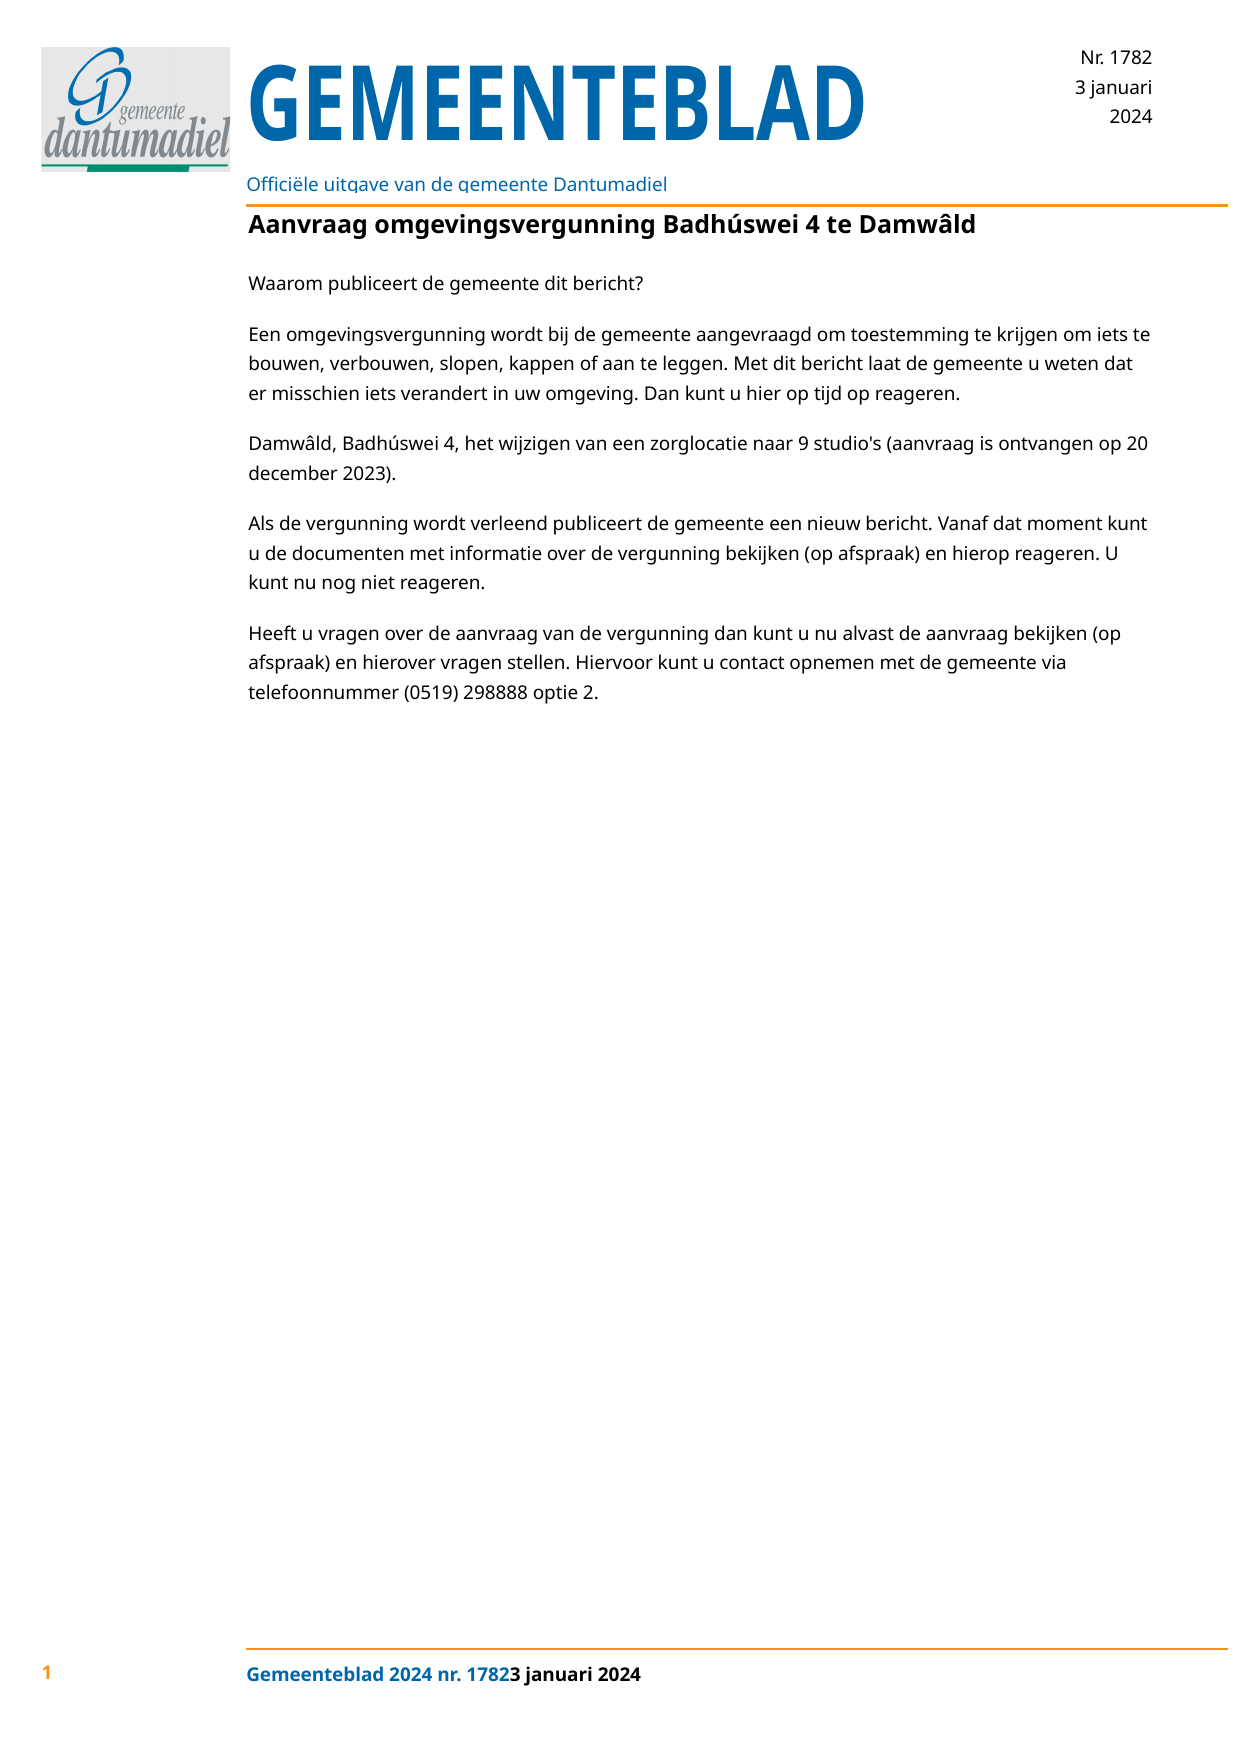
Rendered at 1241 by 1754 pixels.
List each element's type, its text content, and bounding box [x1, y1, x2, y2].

picture [41, 47, 231, 172]
text Damwâld, Badhúswei 4, het wijzigen van een zorglocatie naar 9 studio's (aanvraag is ontvangen op 20 december 2023). [248, 430, 1152, 486]
text Waarom publiceert de gemeente dit bericht? [248, 270, 1152, 296]
text Heeft u vragen over de aanvraag van de vergunning dan kunt u nu alvast de aanvraag bekijken (op afspraak) en hierover vragen stellen. Hiervoor kunt u contact opnemen met de gemeente via telefoonnummer (0519) 298888 optie 2. [248, 620, 1152, 705]
text Als de vergunning wordt verleend publiceert de gemeente een nieuw bericht. Vanaf dat moment kunt u de documenten met informatie over de vergunning bekijken (op afspraak) en hierop reageren. U kunt nu nog niet reageren. [248, 510, 1152, 595]
text Een omgevingsvergunning wordt bij de gemeente aangevraagd om toestemming te krijgen om iets te bouwen, verbouwen, slopen, kappen of aan te leggen. Met dit bericht laat de gemeente u weten dat er misschien iets verandert in uw omgeving. Dan kunt u hier op tijd op reageren. [248, 321, 1152, 406]
text Aanvraag omgevingsvergunning Badhúswei 4 te Damwâld [248, 207, 1152, 241]
